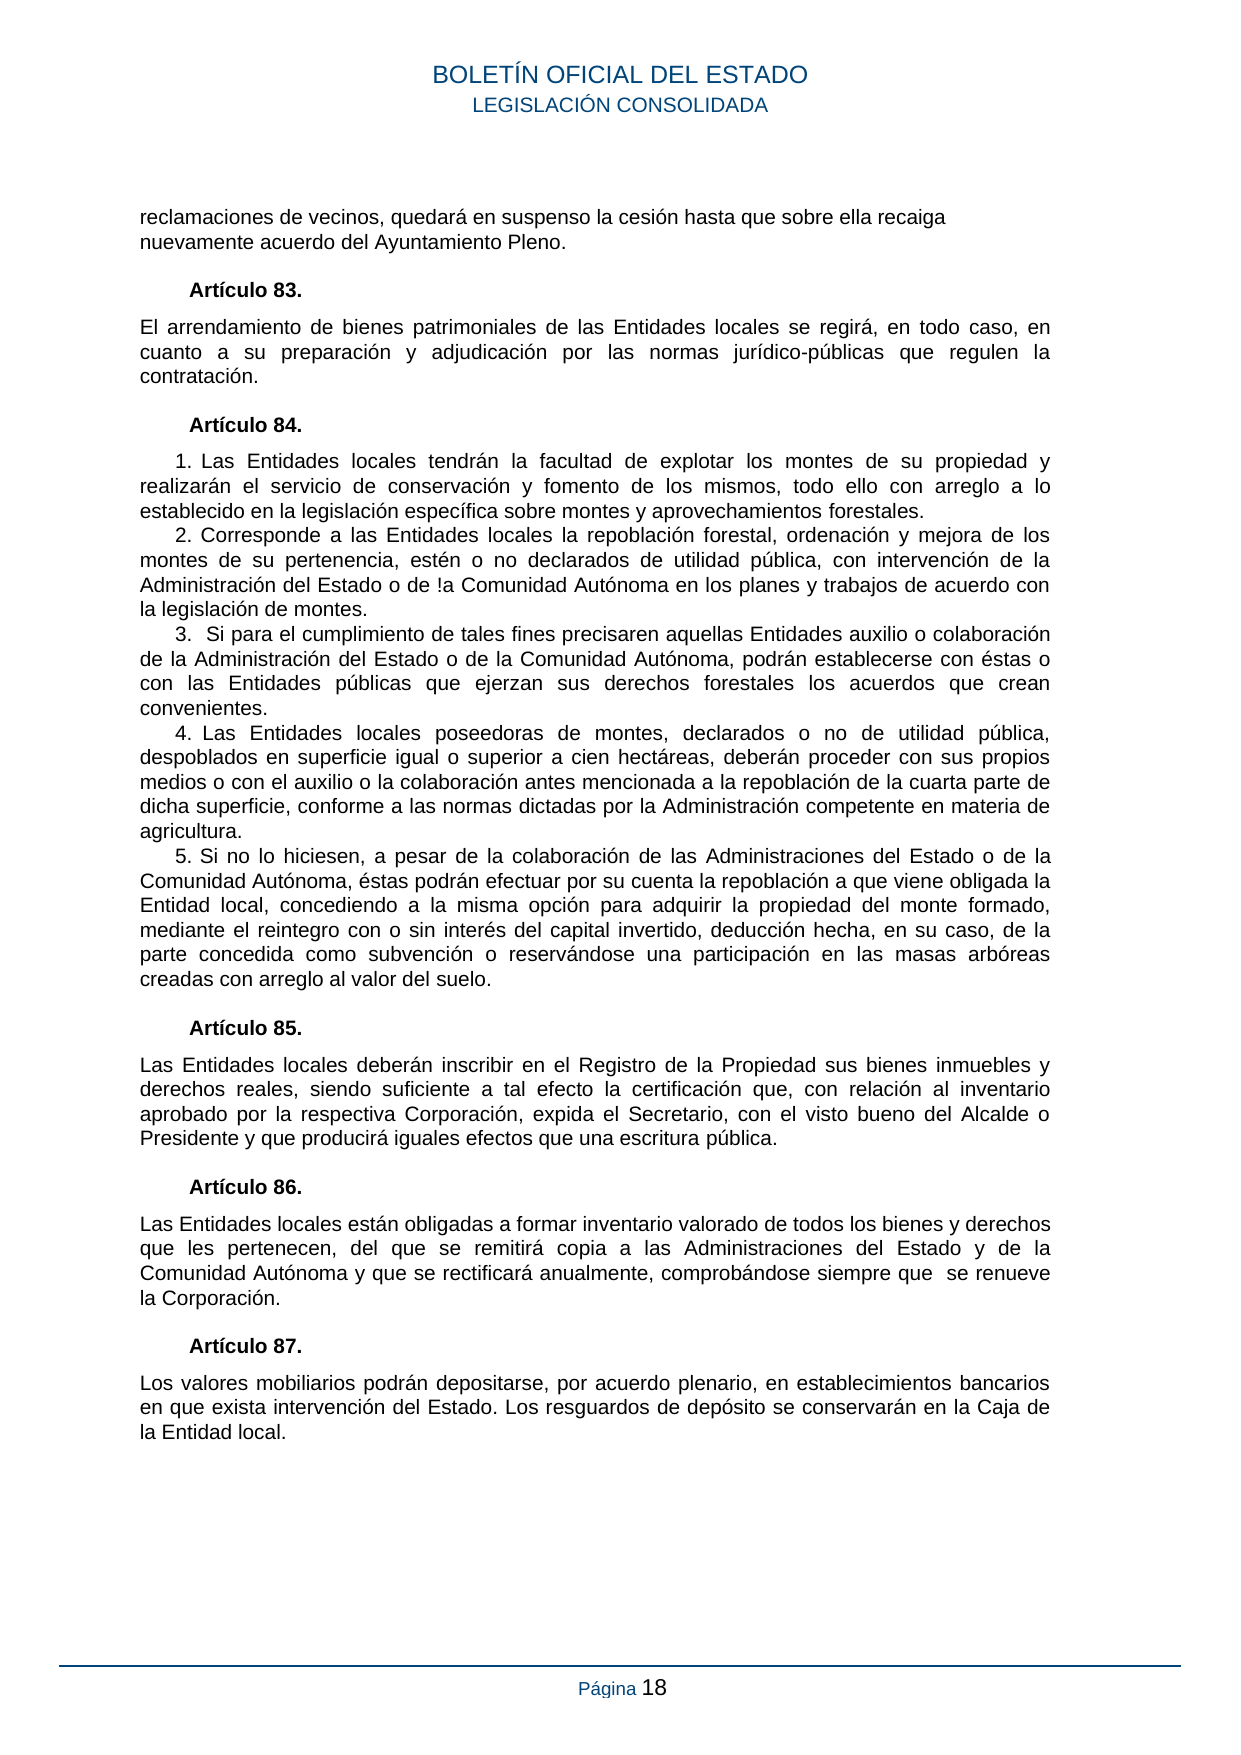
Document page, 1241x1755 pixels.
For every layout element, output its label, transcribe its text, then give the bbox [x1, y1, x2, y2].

subtitle Artículo 84. [189, 412, 1184, 436]
text Los valores mobiliarios podrán depositarse, por acuerdo plenario, en establecimientos bancarios en que exista intervención del Estado. Los resguardos de depósito se conservarán en la Caja de la Entidad local. [139, 1371, 1052, 1444]
list Si no lo hiciesen, a pesar de la colaboración de las Administraciones del Estado o de la Comunidad Autónoma, éstas podrán efectuar por su cuenta la repoblación a que viene obligada la Entidad local, concediendo a la misma opción para adquirir la propiedad del monte formado, mediante el reintegro con o sin interés del capital invertido, deducción hecha, en su caso, de la parte concedida como subvención o reservándose una participación en las masas arbóreas creadas con arreglo al valor del suelo. [139, 844, 1052, 991]
subtitle Artículo 85. [189, 1016, 1184, 1039]
list Corresponde a las Entidades locales la repoblación forestal, ordenación y mejora de los montes de su pertenencia, estén o no declarados de utilidad pública, con intervención de la Administración del Estado o de !a Comunidad Autónoma en los planes y trabajos de acuerdo con la legislación de montes. [139, 523, 1052, 621]
text reclamaciones de vecinos, quedará en suspenso la cesión hasta que sobre ella recaiga nuevamente acuerdo del Ayuntamiento Pleno. [139, 205, 1046, 254]
list Las Entidades locales poseedoras de montes, declarados o no de utilidad pública, despoblados en superficie igual o superior a cien hectáreas, deberán proceder con sus propios medios o con el auxilio o la colaboración antes mencionada a la repoblación de la cuarta parte de dicha superficie, conforme a las normas dictadas por la Administración competente en materia de agricultura. [139, 721, 1052, 843]
list Si para el cumplimiento de tales fines precisaren aquellas Entidades auxilio o colaboración de la Administración del Estado o de la Comunidad Autónoma, podrán establecerse con éstas o con las Entidades públicas que ejerzan sus derechos forestales los acuerdos que crean convenientes. [139, 622, 1052, 720]
subtitle Artículo 87. [189, 1334, 1184, 1358]
subtitle Artículo 83. [189, 278, 1184, 302]
text El arrendamiento de bienes patrimoniales de las Entidades locales se regirá, en todo caso, en cuanto a su preparación y adjudicación por las normas jurídico-públicas que regulen la contratación. [139, 315, 1052, 388]
text Las Entidades locales están obligadas a formar inventario valorado de todos los bienes y derechos que les pertenecen, del que se remitirá copia a las Administraciones del Estado y de la Comunidad Autónoma y que se rectificará anualmente, comprobándose siempre que se renueve la Corporación. [139, 1212, 1052, 1309]
text Las Entidades locales deberán inscribir en el Registro de la Propiedad sus bienes inmuebles y derechos reales, siendo suficiente a tal efecto la certificación que, con relación al inventario aprobado por la respectiva Corporación, expida el Secretario, con el visto bueno del Alcalde o Presidente y que producirá iguales efectos que una escritura pública. [139, 1052, 1052, 1150]
list Las Entidades locales tendrán la facultad de explotar los montes de su propiedad y realizarán el servicio de conservación y fomento de los mismos, todo ello con arreglo a lo establecido en la legislación específica sobre montes y aprovechamientos forestales. [139, 449, 1052, 522]
subtitle Artículo 86. [189, 1175, 1184, 1199]
